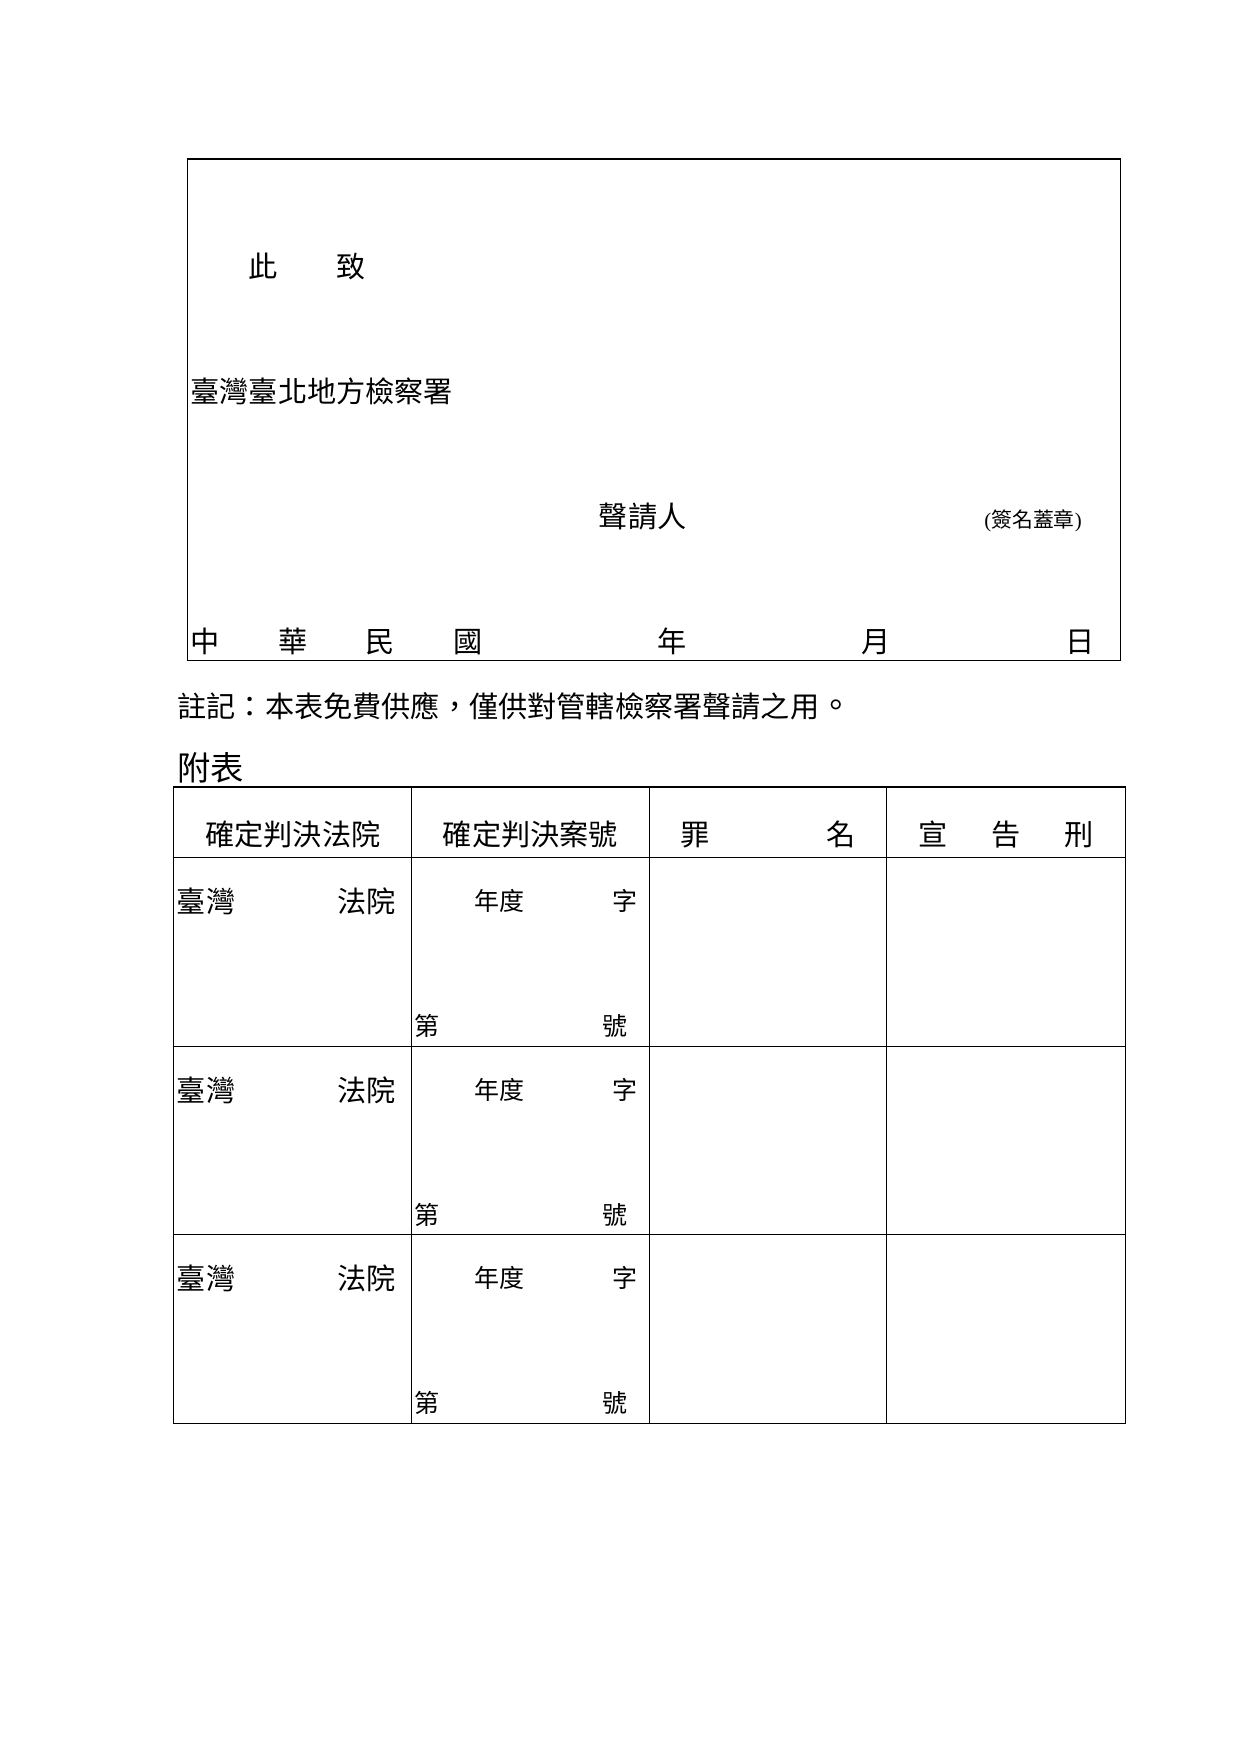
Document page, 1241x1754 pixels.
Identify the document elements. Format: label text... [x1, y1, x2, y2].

table_cell [650, 1047, 886, 1234]
table_cell 臺灣 法院 [174, 858, 411, 1046]
table_cell 臺灣 法院 [174, 1235, 411, 1423]
table_header 罪 名 [650, 788, 886, 857]
text 註記：本表免費供應，僅供對管轄檢察署聲請之用。 [177, 661, 1122, 724]
table_cell 臺灣 法院 [174, 1047, 411, 1234]
table_cell 此 致 臺灣臺北地方檢察署 聲請人 (簽名蓋章) 中 華 民 國 年 月 日 [188, 160, 1120, 660]
table_cell [650, 858, 886, 1046]
table_cell [887, 858, 1125, 1046]
table_cell [650, 1235, 886, 1423]
text 附表 [177, 724, 1122, 786]
table_header 確定判決法院 [174, 788, 411, 857]
table_header 確定判決案號 [412, 788, 649, 857]
table_header 宣 告 刑 [887, 788, 1125, 857]
table_cell [887, 1235, 1125, 1423]
table_cell 年度 字 第 號 [412, 1235, 649, 1423]
table_cell [887, 1047, 1125, 1234]
table_cell 年度 字 第 號 [412, 1047, 649, 1234]
table_cell 年度 字 第 號 [412, 858, 649, 1046]
